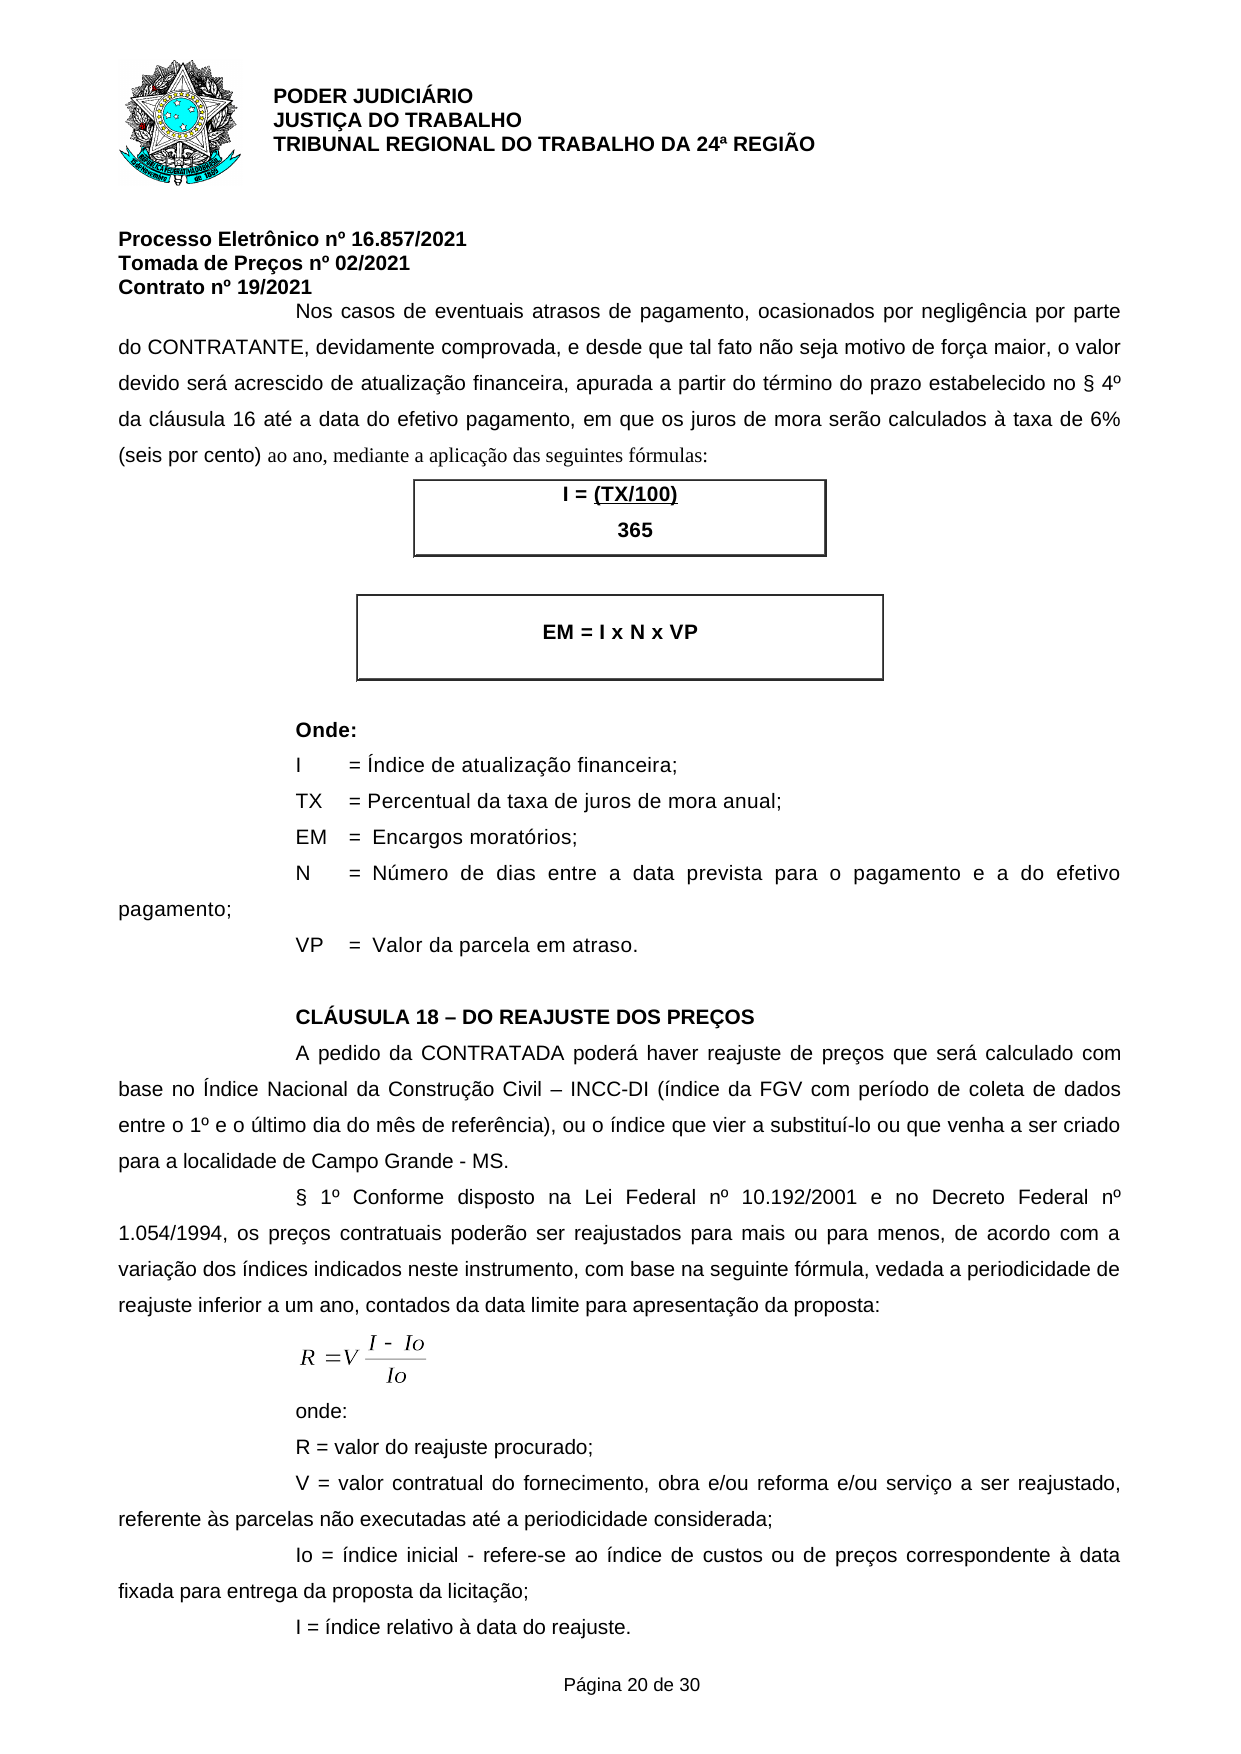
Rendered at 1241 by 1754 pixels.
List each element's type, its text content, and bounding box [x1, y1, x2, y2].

text onde: [118, 1399, 1122, 1423]
text TX = Percentual da taxa de juros de mora anual; [118, 789, 1122, 813]
text CLÁUSULA 18 – DO REAJUSTE DOS PREÇOS [118, 1005, 1122, 1029]
picture [118, 59, 243, 186]
text VP = Valor da parcela em atraso. [118, 933, 1122, 957]
text EM = Encargos moratórios; [118, 825, 1122, 849]
text A pedido da CONTRATADA poderá haver reajuste de preços que será calculado com base no Índice Nacional da Construção Civil – INCC-DI (índice da FGV com período de coleta de dados entre o 1º e o último dia do mês de referência), ou o índice que vier a substituí-lo ou que venha a ser criado para a localidade de Campo Grande - MS. [118, 1041, 1122, 1173]
table_header EM = I x N x VP [359, 597, 882, 678]
text Nos casos de eventuais atrasos de pagamento, ocasionados por negligência por parte do CONTRATANTE, devidamente comprovada, e desde que tal fato não seja motivo de força maior, o valor devido será acrescido de atualização financeira, apurada a partir do término do prazo estabelecido no § 4º da cláusula 16 até a data do efetivo pagamento, em que os juros de mora serão calculados à taxa de 6% (seis por cento) ao ano, mediante a aplicação das seguintes fórmulas: [118, 299, 1122, 467]
text § 1º Conforme disposto na Lei Federal nº 10.192/2001 e no Decreto Federal nº 1.054/1994, os preços contratuais poderão ser reajustados para mais ou para menos, de acordo com a variação dos índices indicados neste instrumento, com base na seguinte fórmula, vedada a periodicidade de reajuste inferior a um ano, contados da data limite para apresentação da proposta: [118, 1184, 1122, 1316]
text Io = índice inicial - refere-se ao índice de custos ou de preços correspondente à data fixada para entrega da proposta da licitação; [118, 1543, 1122, 1603]
text N = Número de dias entre a data prevista para o pagamento e a do efetivo pagamento; [118, 861, 1122, 921]
text V = valor contratual do fornecimento, obra e/ou reforma e/ou serviço a ser reajustado, referente às parcelas não executadas até a periodicidade considerada; [118, 1471, 1122, 1531]
text I = índice relativo à data do reajuste. [118, 1615, 1122, 1639]
text R = valor do reajuste procurado; [118, 1435, 1122, 1459]
text Onde: [118, 717, 1122, 741]
text I = Índice de atualização financeira; [118, 753, 1122, 777]
table_header I = (TX/100) 365 [416, 482, 824, 554]
